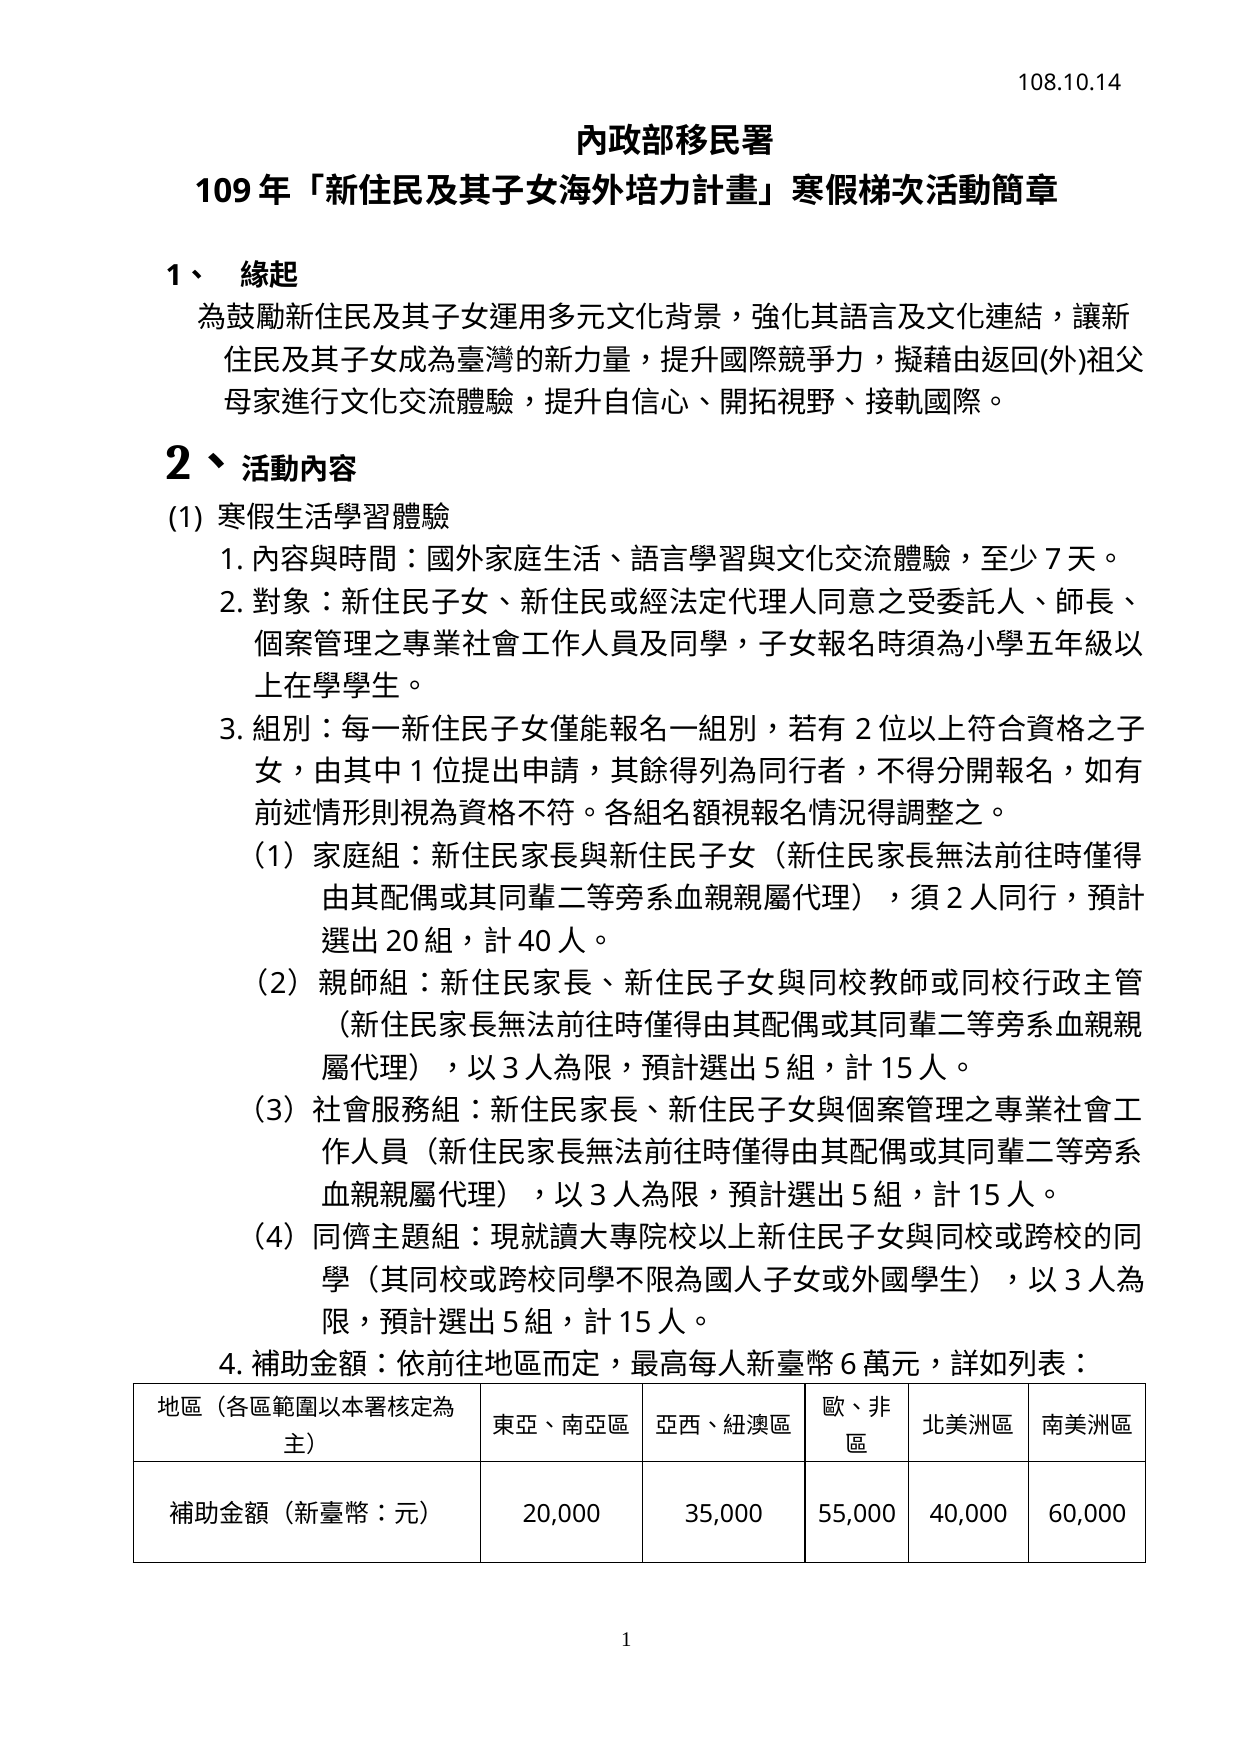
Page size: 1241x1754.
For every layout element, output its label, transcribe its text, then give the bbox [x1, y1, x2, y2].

text （3）社會服務組：新住民家長、新住民子女與個案管理之專業社會工作人員（新住民家長無法前往時僅得由其配偶或其同輩二等旁系血親親屬代理），以3人為限，預計選出5組，計15人。 [219, 1087, 1146, 1214]
text （4）同儕主題組：現就讀大專院校以上新住民子女與同校或跨校的同學（其同校或跨校同學不限為國人子女或外國學生），以3人為限，預計選出5組，計15人。 [219, 1214, 1146, 1341]
text [1003, 53, 1143, 107]
table_header 地區（各區範圍以本署核定為主） [134, 1384, 480, 1461]
text （2）親師組：新住民家長、新住民子女與同校教師或同校行政主管（新住民家長無法前往時僅得由其配偶或其同輩二等旁系血親親屬代理），以3人為限，預計選出5組，計15人。 [219, 959, 1146, 1087]
subtitle 1. 內容與時間：國外家庭生活、語言學習與文化交流體驗，至少7天。 [219, 536, 1146, 578]
text 109年「新住民及其子女海外培力計畫」寒假梯次活動簡章 [106, 163, 1146, 212]
table_cell 補助金額（新臺幣：元） [134, 1462, 480, 1562]
subtitle （1）家庭組：新住民家長與新住民子女（新住民家長無法前往時僅得由其配偶或其同輩二等旁系血親親屬代理），須2人同行，預計選出20組，計40人。 [219, 832, 1146, 959]
text 內政部移民署 [106, 112, 1146, 163]
text 4. 補助金額：依前往地區而定，最高每人新臺幣6萬元，詳如列表： [219, 1341, 1146, 1383]
table_cell 40,000 [909, 1462, 1028, 1562]
table_header 亞西、紐澳區 [643, 1384, 804, 1461]
text 為鼓勵新住民及其子女運用多元文化背景，強化其語言及文化連結，讓新住民及其子女成為臺灣的新力量，提升國際競爭力，擬藉由返回(外)祖父母家進行文化交流體驗，提升自信心、開拓視野、接軌國際。 [106, 294, 1146, 421]
text 3. 組別：每一新住民子女僅能報名一組別，若有2位以上符合資格之子女，由其中1位提出申請，其餘得列為同行者，不得分開報名，如有前述情形則視為資格不符。各組名額視報名情況得調整之。 [219, 705, 1146, 832]
text 108.10.14 [1017, 60, 1128, 97]
list 活動內容 [165, 421, 1146, 493]
table_cell 60,000 [1029, 1462, 1145, 1562]
table_cell 20,000 [481, 1462, 642, 1562]
table_header 北美洲區 [909, 1384, 1028, 1461]
table_header 歐、非區 [806, 1384, 908, 1461]
table_cell 55,000 [806, 1462, 908, 1562]
table_header 東亞、南亞區 [481, 1384, 642, 1461]
list 緣起 [165, 252, 1146, 294]
table_header 南美洲區 [1029, 1384, 1145, 1461]
list 寒假生活學習體驗 [168, 493, 1146, 536]
subtitle 2. 對象：新住民子女、新住民或經法定代理人同意之受委託人、師長、個案管理之專業社會工作人員及同學，子女報名時須為小學五年級以上在學學生。 [219, 578, 1146, 705]
table_cell 35,000 [643, 1462, 804, 1562]
